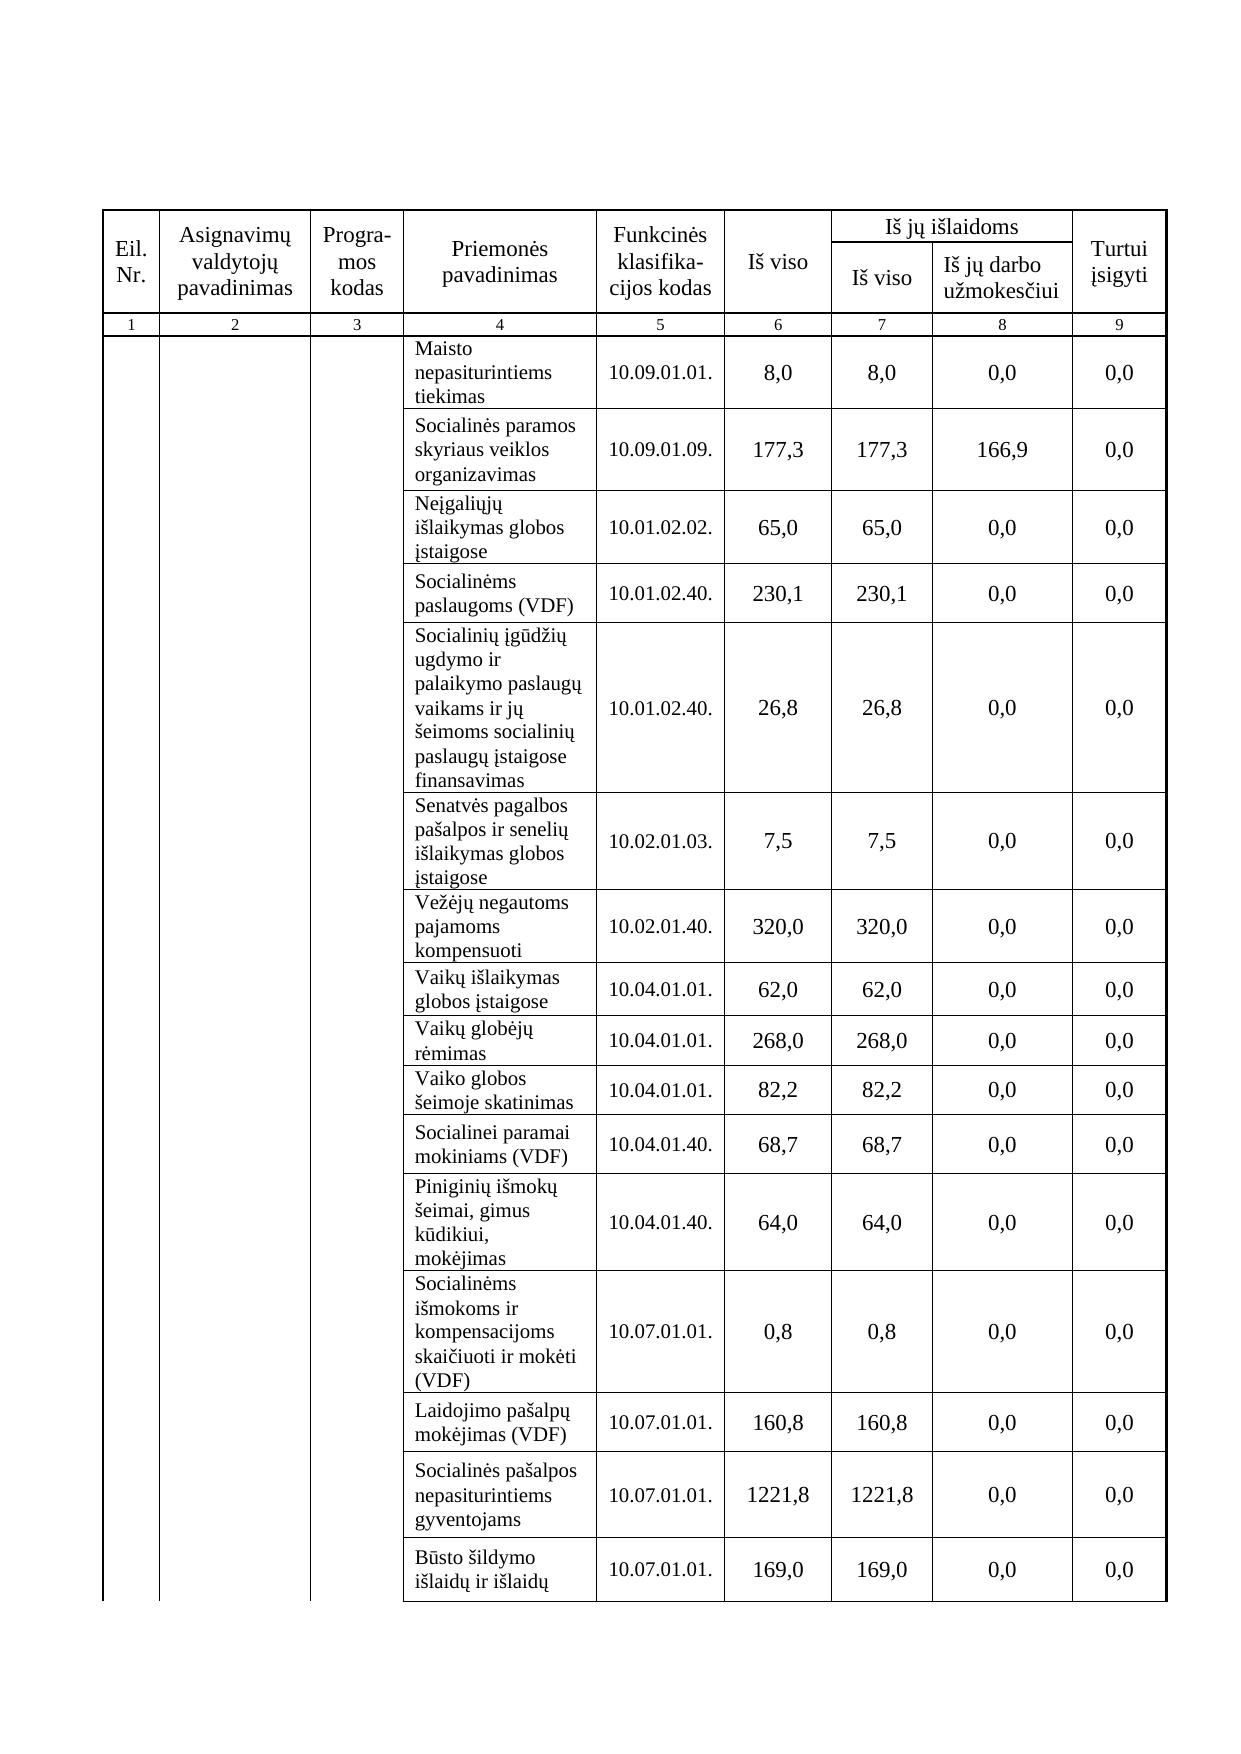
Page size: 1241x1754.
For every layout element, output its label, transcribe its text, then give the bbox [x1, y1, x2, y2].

table_cell Iš jų darbo užmokesčiui [933, 243, 1072, 312]
table_cell 2 [160, 314, 310, 335]
table_cell 0,0 [1073, 1174, 1165, 1270]
table_cell 1221,8 [832, 1452, 932, 1537]
table_cell 0,0 [933, 1115, 1072, 1173]
table_cell 26,8 [725, 623, 831, 792]
table_cell 0,0 [1073, 963, 1165, 1015]
table_cell Laidojimo pašalpų mokėjimas (VDF) [404, 1393, 596, 1451]
table_cell 10.07.01.01. [597, 1452, 724, 1537]
table_cell [104, 337, 159, 1601]
table_cell 0,0 [933, 1016, 1072, 1064]
table_cell 9 [1073, 314, 1165, 335]
table_cell 169,0 [725, 1538, 831, 1601]
table_cell Būsto šildymo išlaidų ir išlaidų [404, 1538, 596, 1601]
table_cell 177,3 [832, 409, 932, 489]
table_cell 65,0 [832, 491, 932, 563]
table_cell 0,0 [1073, 1393, 1165, 1451]
table_cell Vežėjų negautoms pajamoms kompensuoti [404, 890, 596, 962]
table_cell 0,0 [933, 491, 1072, 563]
table_cell 0,0 [1073, 623, 1165, 792]
table_cell 5 [597, 314, 724, 335]
table_cell 0,0 [1073, 793, 1165, 889]
table_cell 0,0 [1073, 491, 1165, 563]
table_cell 68,7 [832, 1115, 932, 1173]
table_cell 0,0 [1073, 1066, 1165, 1114]
table_cell 10.04.01.01. [597, 963, 724, 1015]
table_cell Socialinės pašalpos nepasiturintiems gyventojams [404, 1452, 596, 1537]
table_cell 0,0 [1073, 1016, 1165, 1064]
table_cell Vaikų globėjų rėmimas [404, 1016, 596, 1064]
table_cell Socialinei paramai mokiniams (VDF) [404, 1115, 596, 1173]
table_cell 62,0 [725, 963, 831, 1015]
table_cell 0,0 [933, 963, 1072, 1015]
table_cell 10.04.01.01. [597, 1016, 724, 1064]
table_cell 0,0 [1073, 409, 1165, 489]
table_cell 230,1 [832, 564, 932, 622]
table_cell 230,1 [725, 564, 831, 622]
table_cell 0,0 [933, 1538, 1072, 1601]
table_cell 160,8 [832, 1393, 932, 1451]
table_cell 0,0 [933, 1271, 1072, 1392]
table_cell Socialinėms paslaugoms (VDF) [404, 564, 596, 622]
table_cell 68,7 [725, 1115, 831, 1173]
table_cell 10.04.01.40. [597, 1115, 724, 1173]
table_cell 0,0 [933, 337, 1072, 408]
table_cell Iš viso [832, 243, 932, 312]
table_header Priemonės pavadinimas [404, 211, 596, 312]
table_cell Piniginių išmokų šeimai, gimus kūdikiui, mokėjimas [404, 1174, 596, 1270]
table_cell 0,0 [1073, 1452, 1165, 1537]
table_cell 10.01.02.02. [597, 491, 724, 563]
table_cell 0,0 [933, 1066, 1072, 1114]
table_cell 82,2 [832, 1066, 932, 1114]
table_cell Vaikų išlaikymas globos įstaigose [404, 963, 596, 1015]
table_cell 10.04.01.40. [597, 1174, 724, 1270]
table_cell 0,0 [1073, 1115, 1165, 1173]
table_cell 169,0 [832, 1538, 932, 1601]
table_cell 6 [725, 314, 831, 335]
table_cell 10.07.01.01. [597, 1393, 724, 1451]
table_cell 64,0 [725, 1174, 831, 1270]
table_cell 268,0 [725, 1016, 831, 1064]
table_cell 0,0 [1073, 564, 1165, 622]
table_cell 0,0 [933, 1393, 1072, 1451]
table_cell 8,0 [725, 337, 831, 408]
table_cell 1 [104, 314, 159, 335]
table_cell 10.07.01.01. [597, 1538, 724, 1601]
table_cell 0,0 [1073, 1271, 1165, 1392]
table_cell 0,0 [1073, 890, 1165, 962]
table_cell 10.02.01.03. [597, 793, 724, 889]
table_cell 10.01.02.40. [597, 564, 724, 622]
table_cell Socialinėms išmokoms ir kompensacijoms skaičiuoti ir mokėti (VDF) [404, 1271, 596, 1392]
table_cell 166,9 [933, 409, 1072, 489]
table_cell 8,0 [832, 337, 932, 408]
table_cell 0,0 [933, 793, 1072, 889]
table_header Iš jų išlaidoms [832, 211, 1072, 241]
table_cell [311, 337, 403, 1601]
table_cell 0,8 [832, 1271, 932, 1392]
table_cell 10.04.01.01. [597, 1066, 724, 1114]
table_cell Socialinių įgūdžių ugdymo ir palaikymo paslaugų vaikams ir jų šeimoms socialinių paslaugų įstaigose finansavimas [404, 623, 596, 792]
table_cell 160,8 [725, 1393, 831, 1451]
table_header Asignavimų valdytojų pavadinimas [160, 211, 310, 312]
table_cell 7 [832, 314, 932, 335]
table_cell 62,0 [832, 963, 932, 1015]
table_cell 0,0 [1073, 1538, 1165, 1601]
table_cell 64,0 [832, 1174, 932, 1270]
table_cell 320,0 [832, 890, 932, 962]
table_cell 0,8 [725, 1271, 831, 1392]
table_cell 7,5 [725, 793, 831, 889]
table_cell 320,0 [725, 890, 831, 962]
table_cell 26,8 [832, 623, 932, 792]
table_cell 10.02.01.40. [597, 890, 724, 962]
table_cell 10.09.01.09. [597, 409, 724, 489]
table_cell 3 [311, 314, 403, 335]
table_cell 0,0 [933, 1452, 1072, 1537]
table_cell Maisto nepasiturintiems tiekimas [404, 337, 596, 408]
table_header Iš viso [725, 211, 831, 312]
table_cell 10.09.01.01. [597, 337, 724, 408]
table_header Funkcinės klasifika-cijos kodas [597, 211, 724, 312]
table_cell 1221,8 [725, 1452, 831, 1537]
table_cell 268,0 [832, 1016, 932, 1064]
table_cell Neįgaliųjų išlaikymas globos įstaigose [404, 491, 596, 563]
table_header Progra-mos kodas [311, 211, 403, 312]
table_cell 0,0 [1073, 337, 1165, 408]
table_cell 10.07.01.01. [597, 1271, 724, 1392]
table_cell Vaiko globos šeimoje skatinimas [404, 1066, 596, 1114]
table_cell 0,0 [933, 1174, 1072, 1270]
table_header Eil. Nr. [104, 211, 159, 312]
table_cell 8 [933, 314, 1072, 335]
table_cell 10.01.02.40. [597, 623, 724, 792]
table_cell Senatvės pagalbos pašalpos ir senelių išlaikymas globos įstaigose [404, 793, 596, 889]
table_cell 4 [404, 314, 596, 335]
table_cell 0,0 [933, 890, 1072, 962]
table_cell 82,2 [725, 1066, 831, 1114]
table_cell [160, 337, 310, 1601]
table_cell 65,0 [725, 491, 831, 563]
table_cell 0,0 [933, 564, 1072, 622]
table_cell 0,0 [933, 623, 1072, 792]
table_header Turtui įsigyti [1073, 211, 1165, 312]
table_cell 177,3 [725, 409, 831, 489]
table_cell Socialinės paramos skyriaus veiklos organizavimas [404, 409, 596, 489]
table_cell 7,5 [832, 793, 932, 889]
